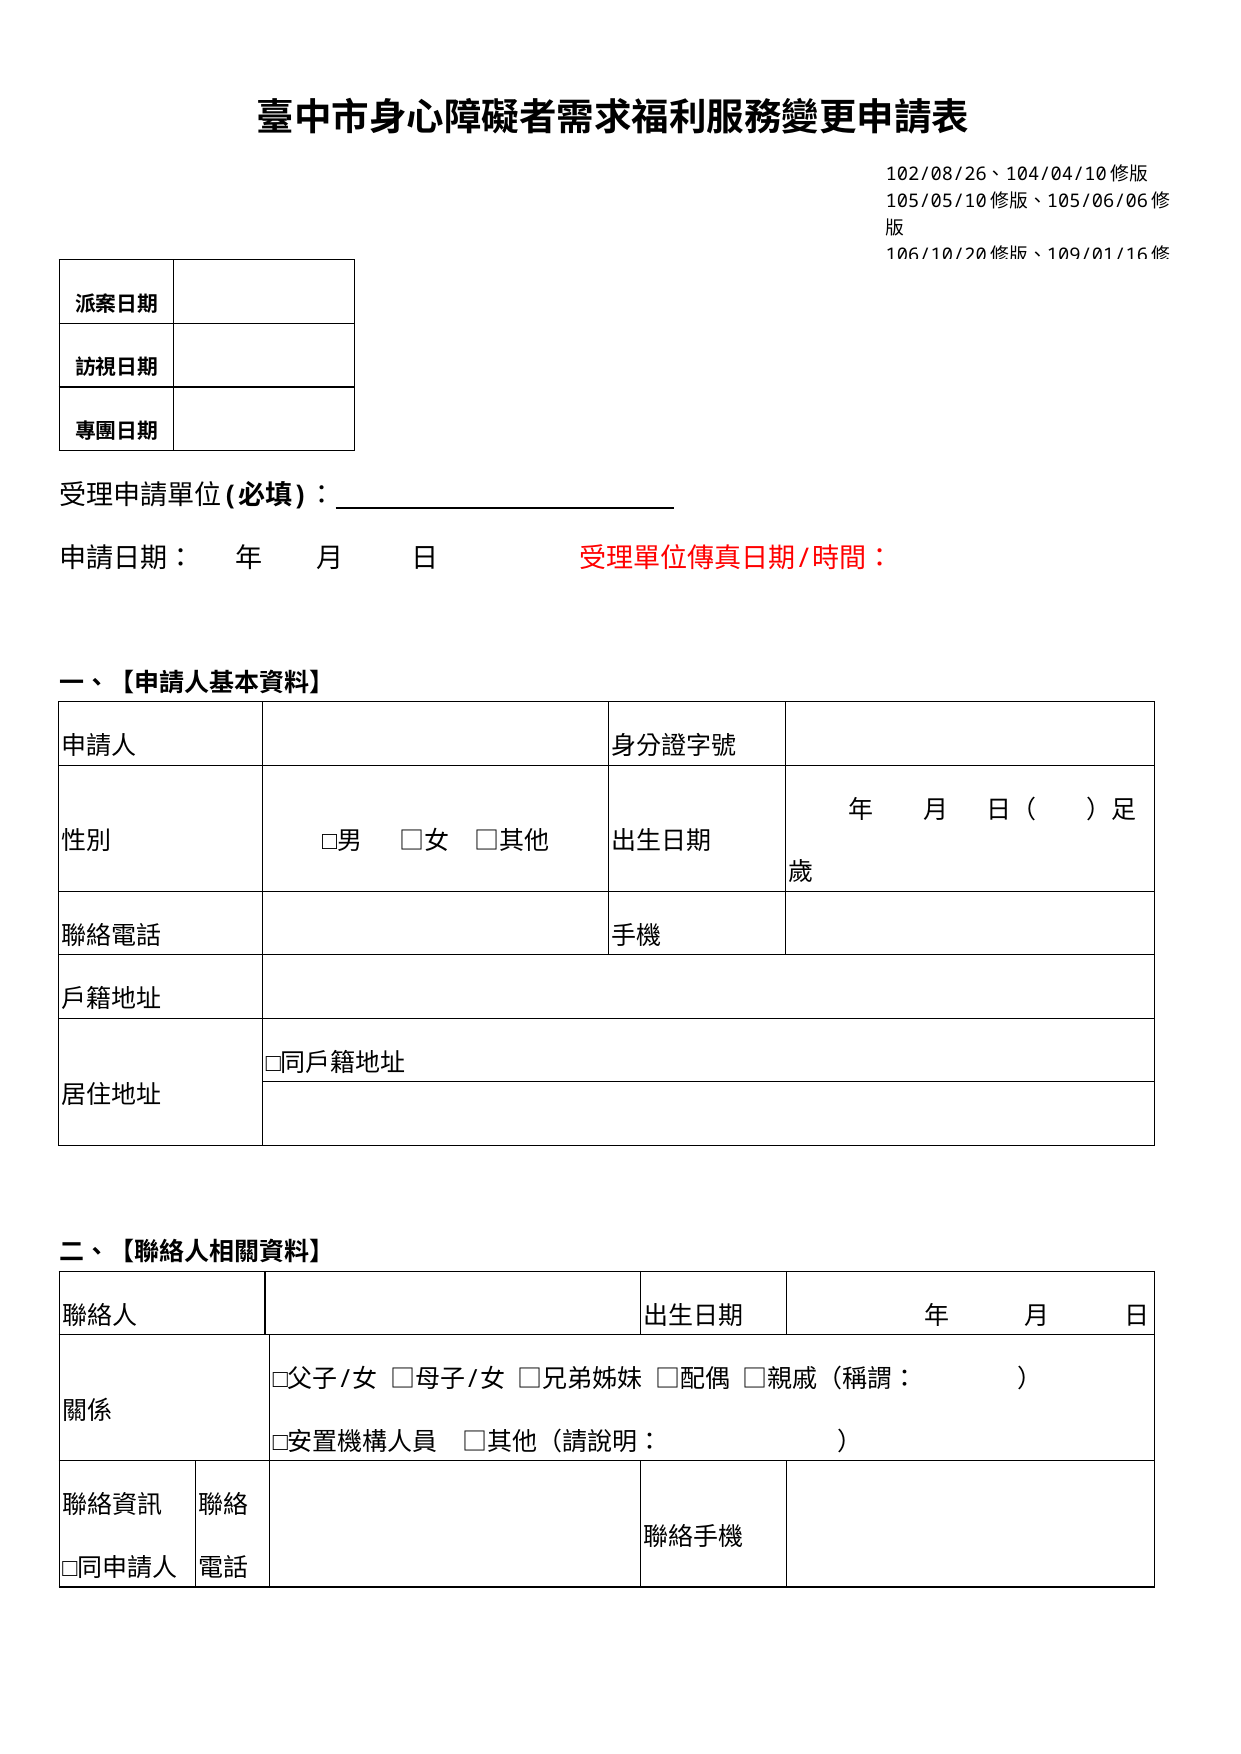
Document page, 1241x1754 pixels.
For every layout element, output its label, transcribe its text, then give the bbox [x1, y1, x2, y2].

table_cell [263, 955, 386, 1018]
table_cell [902, 955, 988, 1018]
table_cell 性別 [59, 766, 262, 891]
table_cell [174, 324, 354, 386]
table_cell [902, 1082, 988, 1145]
table_cell 訪視日期 [60, 324, 173, 386]
table_cell [386, 955, 517, 1018]
text 106/10/20修版、109/01/16修版 [885, 240, 1185, 258]
table_header 聯絡人 [60, 1272, 264, 1334]
text 申請日期： 年 月 日 受理單位傳真日期/時間： [59, 513, 1167, 576]
table_cell 戶籍地址 [59, 955, 262, 1018]
table_header 年 月 日 [787, 1272, 1154, 1334]
table_cell [270, 1461, 640, 1586]
table_cell [174, 388, 354, 450]
table_cell 聯絡電話 [59, 892, 262, 954]
table_cell 年 月 日（ ）足歲 [786, 766, 1154, 891]
text 一、【申請人基本資料】 [59, 638, 1167, 701]
text 受理申請單位(必填)： [59, 451, 1167, 513]
table_cell [386, 1082, 517, 1145]
table_header 派案日期 [60, 260, 173, 323]
table_cell [1074, 955, 1154, 1018]
table_cell [755, 955, 902, 1018]
table_cell 聯絡電話 [196, 1461, 269, 1586]
table_cell [988, 955, 1074, 1018]
table_cell 居住地址 [59, 1019, 262, 1145]
table_cell 聯絡手機 [641, 1461, 786, 1586]
table_cell [263, 892, 608, 954]
table_cell 出生日期 [609, 766, 785, 891]
table_cell [786, 892, 1154, 954]
table_cell 聯絡資訊 □同申請人 [60, 1461, 195, 1586]
text 二、【聯絡人相關資料】 [59, 1208, 1167, 1271]
table_cell [263, 1082, 386, 1145]
table_cell □同戶籍地址 [263, 1019, 1154, 1081]
table_header 出生日期 [641, 1272, 786, 1334]
table_cell [787, 1461, 1154, 1586]
table_header [174, 260, 354, 323]
table_cell □父子/女 □母子/女 □兄弟姊妹 □配偶 □親戚（稱謂： ） □安置機構人員 □其他（請說明： ） [270, 1335, 1154, 1460]
table_cell 專團日期 [60, 388, 173, 450]
table_header 申請人 [59, 702, 262, 764]
table_cell [743, 1082, 902, 1145]
table_cell [517, 1082, 650, 1145]
table_cell [650, 955, 755, 1018]
table_cell 關係 [60, 1335, 269, 1460]
table_cell 手機 [609, 892, 785, 954]
table_cell [650, 1082, 743, 1145]
table_cell [517, 955, 650, 1018]
table_cell □男 □女 □其他 [263, 766, 608, 891]
text 臺中市身心障礙者需求福利服務變更申請表 [59, 72, 1167, 134]
table_header [266, 1272, 640, 1334]
table_cell [988, 1082, 1074, 1145]
table_header [263, 702, 608, 764]
table_header [786, 702, 1154, 764]
table_header 身分證字號 [609, 702, 785, 764]
table_cell [1074, 1082, 1154, 1145]
text 102/08/26、104/04/10修版 105/05/10修版、105/06/06修版 [885, 158, 1185, 240]
